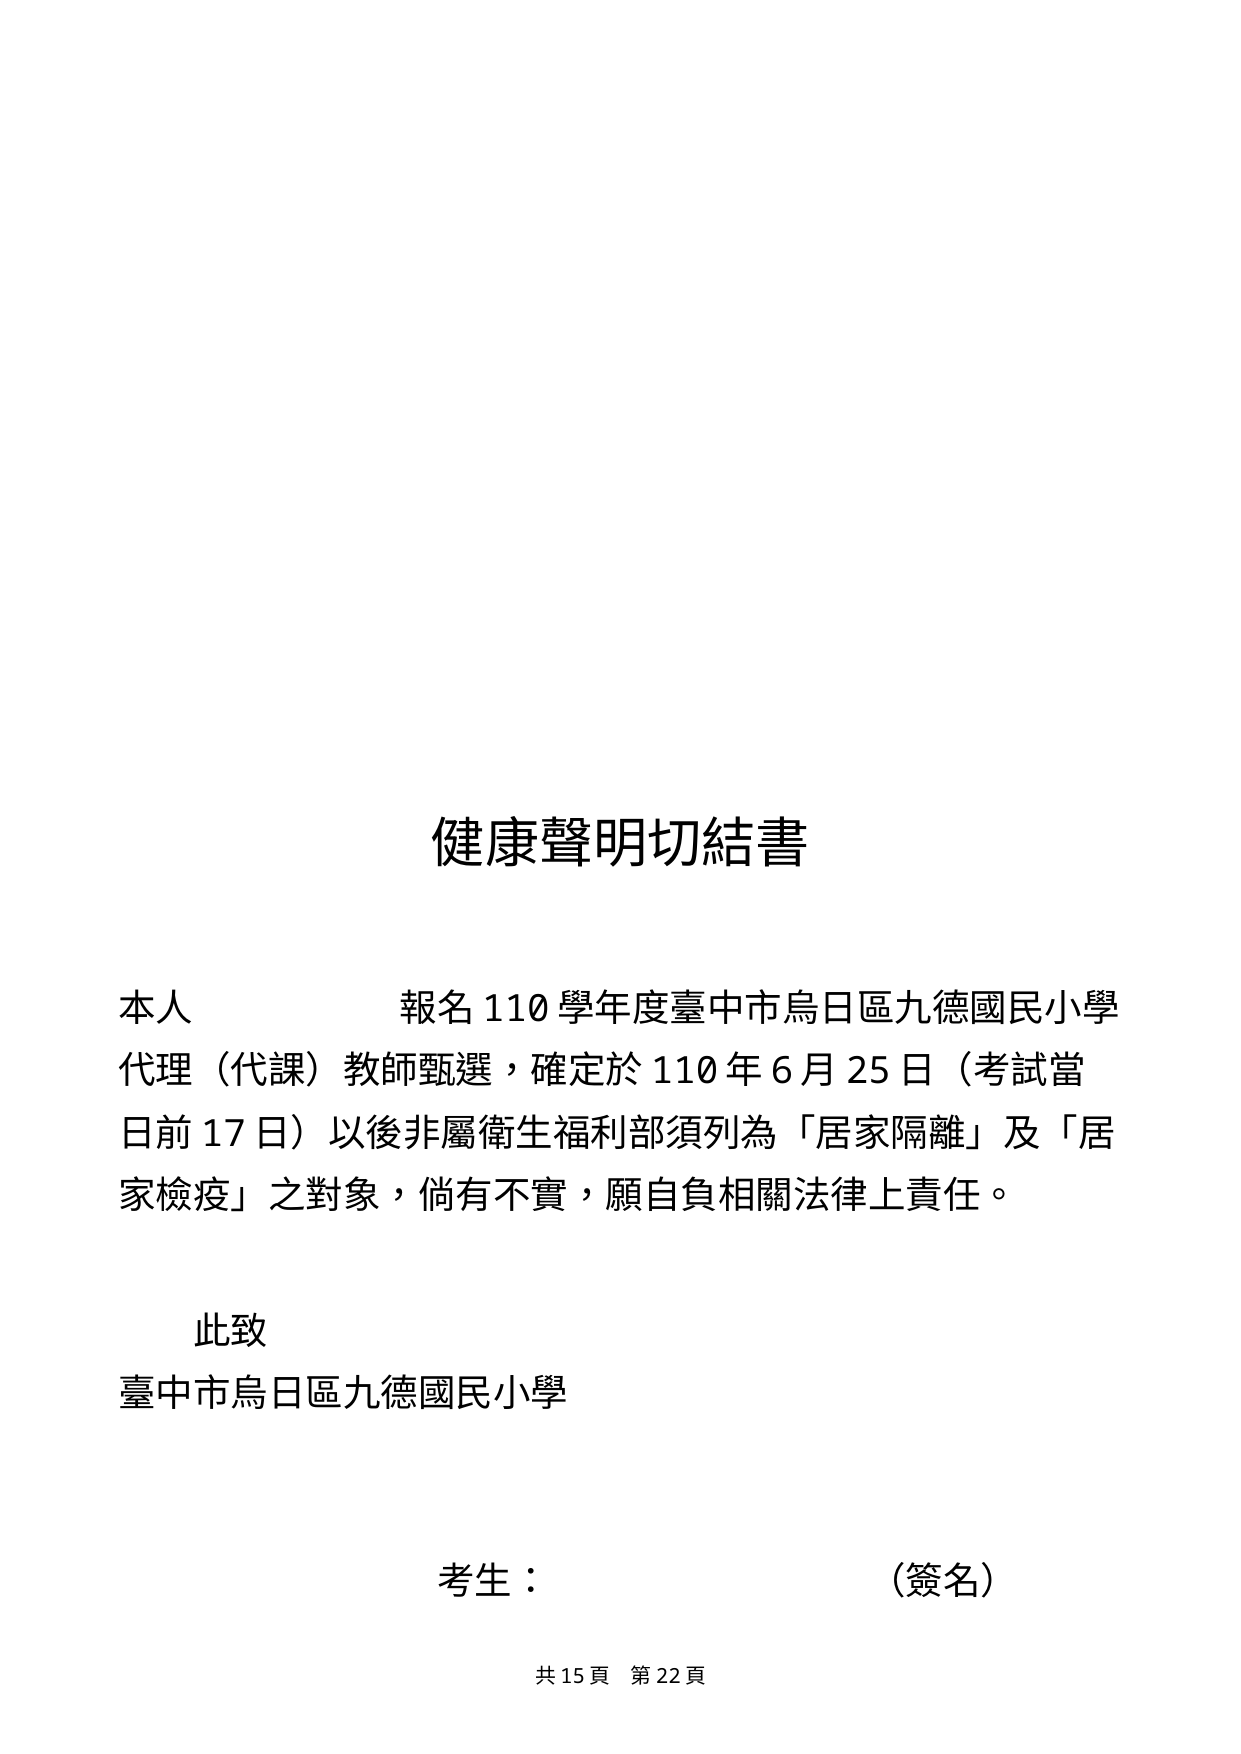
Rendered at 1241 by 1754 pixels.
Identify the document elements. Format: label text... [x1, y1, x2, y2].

text 本人 報名110學年度臺中市烏日區九德國民小學代理（代課）教師甄選，確定於110年6月25日（考試當日前17日）以後非屬衛生福利部須列為「居家隔離」及「居家檢疫」之對象，倘有不實，願自負相關法律上責任。 [118, 963, 1122, 1213]
text 臺中市烏日區九德國民小學 [118, 1349, 1122, 1411]
text 此致 [118, 1286, 1122, 1349]
text 考生： （簽名） [118, 1536, 1122, 1599]
text 健康聲明切結書 [118, 766, 1122, 891]
